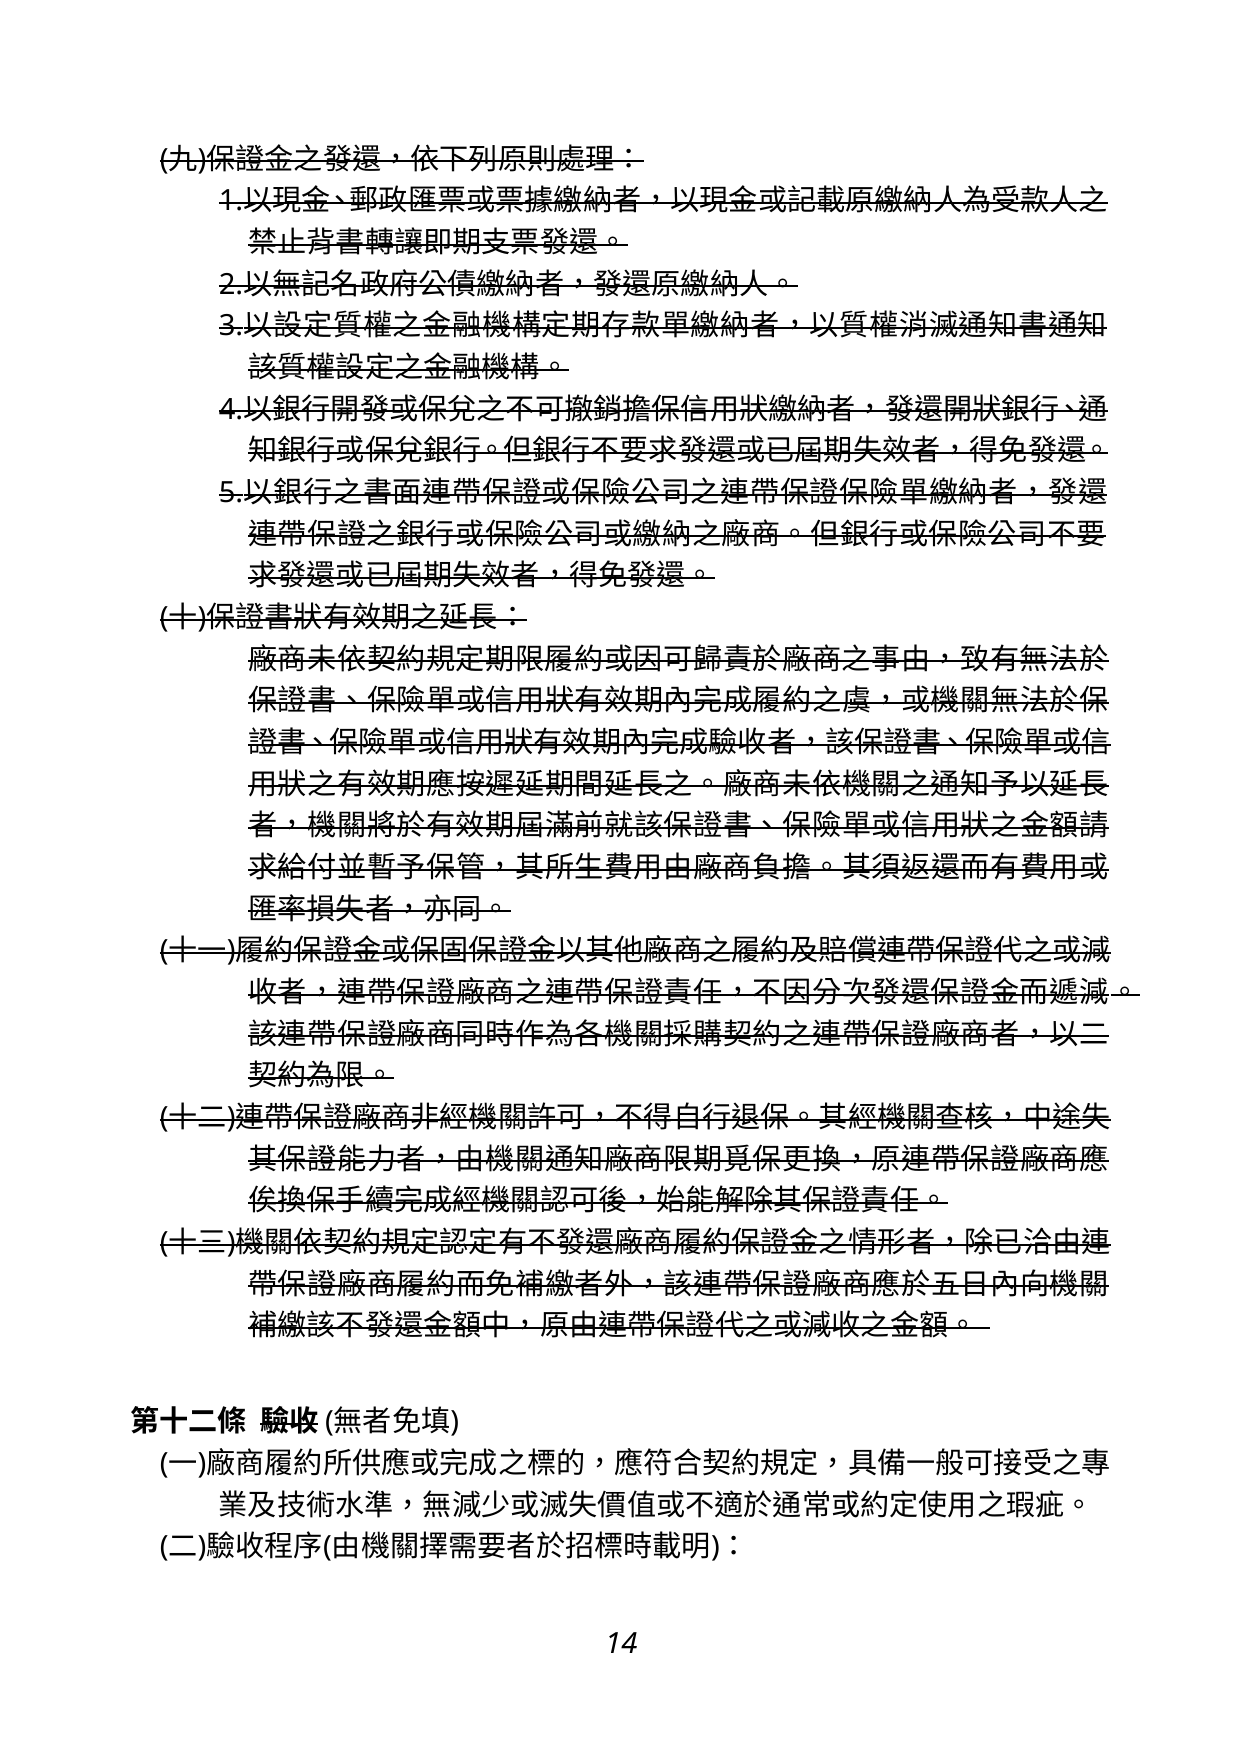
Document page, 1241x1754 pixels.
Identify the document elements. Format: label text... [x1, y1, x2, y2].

text 廠商未依契約規定期限履約或因可歸責於廠商之事由，致有無法於保證書、保險單或信用狀有效期內完成履約之虞，或機關無法於保證書、保險單或信用狀有效期內完成驗收者，該保證書、保險單或信用狀之有效期應按遲延期間延長之。廠商未依機關之通知予以延長者，機關將於有效期屆滿前就該保證書、保險單或信用狀之金額請求給付並暫予保管，其所生費用由廠商負擔。其須返還而有費用或匯率損失者，亦同。 [248, 636, 1110, 744]
text 2.以無記名政府公債繳納者，發還原繳納人。 [218, 261, 1108, 302]
text 4.以銀行開發或保兌之不可撤銷擔保信用狀繳納者，發還開狀銀行、通知銀行或保兌銀行。但銀行不要求發還或已屆期失效者，得免發還。 [218, 386, 1108, 410]
text 1.以現金、郵政匯票或票據繳納者，以現金或記載原繳納人為受款人之禁止背書轉讓即期支票發還。 [218, 203, 1108, 261]
text 1.以現金、郵政匯票或票據繳納者，以現金或記載原繳納人為受款人之禁止背書轉讓即期支票發還。 [218, 177, 1108, 202]
text 4.以銀行開發或保兌之不可撤銷擔保信用狀繳納者，發還開狀銀行、通知銀行或保兌銀行。但銀行不要求發還或已屆期失效者，得免發還。 [218, 411, 1108, 469]
text (十三)機關依契約規定認定有不發還廠商履約保證金之情形者，除已洽由連帶保證廠商履約而免補繳者外，該連帶保證廠商應於五日內向機關補繳該不發還金額中，原由連帶保證代之或減收之金額。 [159, 1245, 1110, 1344]
text (一)廠商履約所供應或完成之標的，應符合契約規定，具備一般可接受之專業及技術水準，無減少或滅失價值或不適於通常或約定使用之瑕疵。 [159, 1440, 1110, 1523]
text (十二)連帶保證廠商非經機關許可，不得自行退保。其經機關查核，中途失其保證能力者，由機關通知廠商限期覓保更換，原連帶保證廠商應俟換保手續完成經機關認可後，始能解除其保證責任。 [159, 1094, 1110, 1119]
text 3.以設定質權之金融機構定期存款單繳納者，以質權消滅通知書通知該質權設定之金融機構。 [218, 302, 1108, 386]
text (九)保證金之發還，依下列原則處理： [159, 136, 1110, 177]
text (十)保證書狀有效期之延長： [159, 594, 1110, 636]
text 第十二條 驗收 (無者免填) [130, 1398, 1110, 1440]
text (十三)機關依契約規定認定有不發還廠商履約保證金之情形者，除已洽由連帶保證廠商履約而免補繳者外，該連帶保證廠商應於五日內向機關補繳該不發還金額中，原由連帶保證代之或減收之金額。 [159, 1219, 1110, 1244]
text (二)驗收程序(由機關擇需要者於招標時載明)： [159, 1523, 1110, 1565]
text (十二)連帶保證廠商非經機關許可，不得自行退保。其經機關查核，中途失其保證能力者，由機關通知廠商限期覓保更換，原連帶保證廠商應俟換保手續完成經機關認可後，始能解除其保證責任。 [159, 1120, 1110, 1219]
text (十一)履約保證金或保固保證金以其他廠商之履約及賠償連帶保證代之或減收者，連帶保證廠商之連帶保證責任，不因分次發還保證金而遞減。該連帶保證廠商同時作為各機關採購契約之連帶保證廠商者，以二契約為限。 [159, 927, 1110, 952]
text 5.以銀行之書面連帶保證或保險公司之連帶保證保險單繳納者，發還連帶保證之銀行或保險公司或繳納之廠商。但銀行或保險公司不要求發還或已屆期失效者，得免發還。 [218, 469, 1108, 594]
text (十一)履約保證金或保固保證金以其他廠商之履約及賠償連帶保證代之或減收者，連帶保證廠商之連帶保證責任，不因分次發還保證金而遞減。該連帶保證廠商同時作為各機關採購契約之連帶保證廠商者，以二契約為限。 [159, 953, 1110, 1094]
text 廠商未依契約規定期限履約或因可歸責於廠商之事由，致有無法於保證書、保險單或信用狀有效期內完成履約之虞，或機關無法於保證書、保險單或信用狀有效期內完成驗收者，該保證書、保險單或信用狀之有效期應按遲延期間延長之。廠商未依機關之通知予以延長者，機關將於有效期屆滿前就該保證書、保險單或信用狀之金額請求給付並暫予保管，其所生費用由廠商負擔。其須返還而有費用或匯率損失者，亦同。 [248, 746, 1110, 927]
